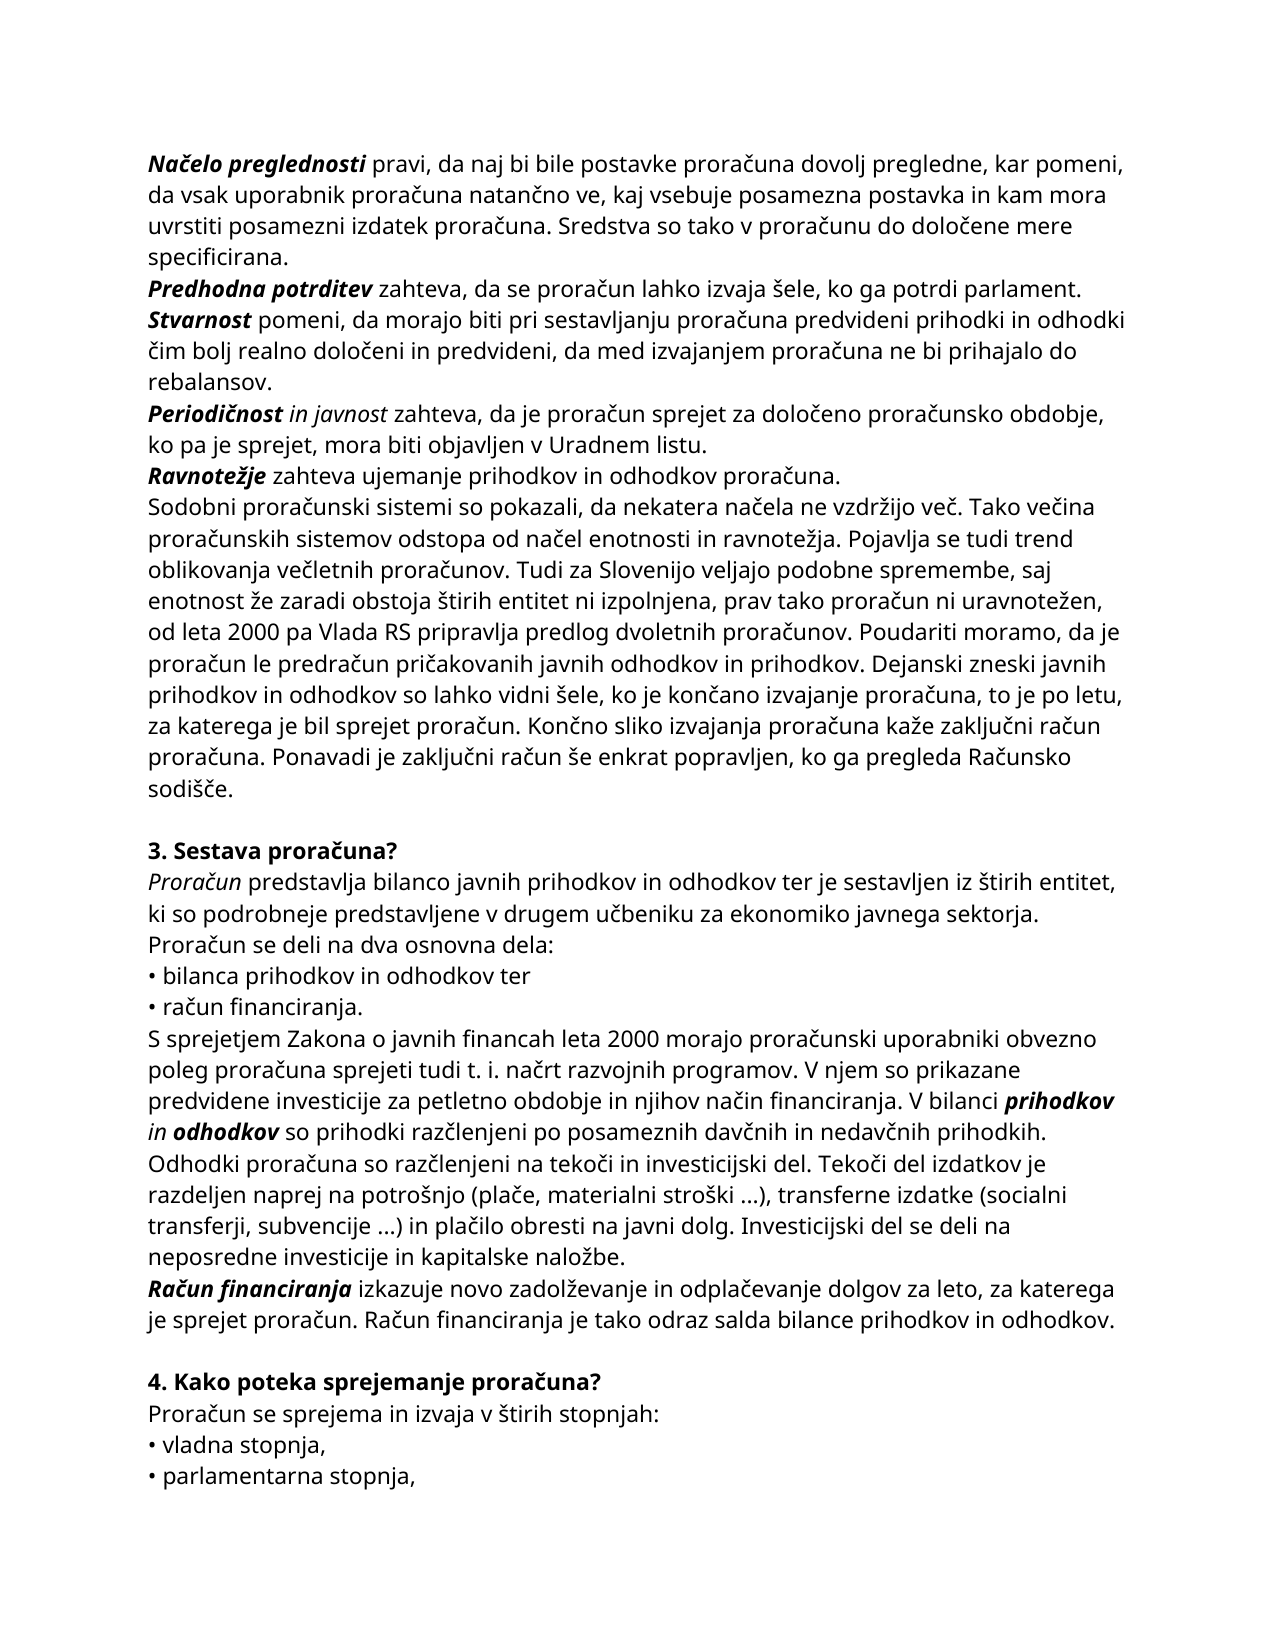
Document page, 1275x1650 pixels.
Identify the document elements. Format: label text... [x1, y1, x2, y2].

text • račun financiranja. [148, 991, 1127, 1023]
text Račun financiranja izkazuje novo zadolževanje in odplačevanje dolgov za leto, za katerega je sprejet proračun. Račun financiranja je tako odraz salda bilance prihodkov in odhodkov. [148, 1273, 1127, 1335]
text Proračun se deli na dva osnovna dela: [148, 929, 1127, 960]
text • bilanca prihodkov in odhodkov ter [148, 960, 1127, 991]
text Ravnotežje zahteva ujemanje prihodkov in odhodkov proračuna. [148, 460, 1127, 491]
text Sodobni proračunski sistemi so pokazali, da nekatera načela ne vzdržijo več. Tako večina proračunskih sistemov odstopa od načel enotnosti in ravnotežja. Pojavlja se tudi trend oblikovanja večletnih proračunov. Tudi za Slovenijo veljajo podobne spremembe, saj enotnost že zaradi obstoja štirih entitet ni izpolnjena, prav tako proračun ni uravnotežen, od leta 2000 pa Vlada RS pripravlja predlog dvoletnih proračunov. Poudariti moramo, da je proračun le predračun pričakovanih javnih odhodkov in prihodkov. Dejanski zneski javnih prihodkov in odhodkov so lahko vidni šele, ko je končano izvajanje proračuna, to je po letu, za katerega je bil sprejet proračun. Končno sliko izvajanja proračuna kaže zaključni račun proračuna. Ponavadi je zaključni račun še enkrat popravljen, ko ga pregleda Računsko [148, 491, 1127, 773]
text Načelo preglednosti pravi, da naj bi bile postavke proračuna dovolj pregledne, kar pomeni, da vsak uporabnik proračuna natančno ve, kaj vsebuje posamezna postavka in kam mora uvrstiti posamezni izdatek proračuna. Sredstva so tako v proračunu do določene mere specificirana. [148, 148, 1127, 273]
text Proračun predstavlja bilanco javnih prihodkov in odhodkov ter je sestavljen iz štirih entitet, ki so podrobneje predstavljene v drugem učbeniku za ekonomiko javnega sektorja. [148, 866, 1127, 929]
text • parlamentarna stopnja, [148, 1460, 1127, 1491]
text Proračun se sprejema in izvaja v štirih stopnjah: [148, 1398, 1127, 1429]
text 3. Sestava proračuna? [148, 835, 1127, 866]
text Periodičnost in javnost zahteva, da je proračun sprejet za določeno proračunsko obdobje, ko pa je sprejet, mora biti objavljen v Uradnem listu. [148, 398, 1127, 460]
text • vladna stopnja, [148, 1429, 1127, 1460]
text sodišče. [148, 773, 1127, 804]
text Predhodna potrditev zahteva, da se proračun lahko izvaja šele, ko ga potrdi parlament. Stvarnost pomeni, da morajo biti pri sestavljanju proračuna predvideni prihodki in odhodki čim bolj realno določeni in predvideni, da med izvajanjem proračuna ne bi prihajalo do rebalansov. [148, 273, 1127, 398]
text 4. Kako poteka sprejemanje proračuna? [148, 1366, 1127, 1398]
text S sprejetjem Zakona o javnih financah leta 2000 morajo proračunski uporabniki obvezno poleg proračuna sprejeti tudi t. i. načrt razvojnih programov. V njem so prikazane predvidene investicije za petletno obdobje in njihov način financiranja. V bilanci prihodkov in odhodkov so prihodki razčlenjeni po posameznih davčnih in nedavčnih prihodkih. Odhodki proračuna so razčlenjeni na tekoči in investicijski del. Tekoči del izdatkov je razdeljen naprej na potrošnjo (plače, materialni stroški ...), transferne izdatke (socialni transferji, subvencije ...) in plačilo obresti na javni dolg. Investicijski del se deli na neposredne investicije in kapitalske naložbe. [148, 1023, 1127, 1273]
